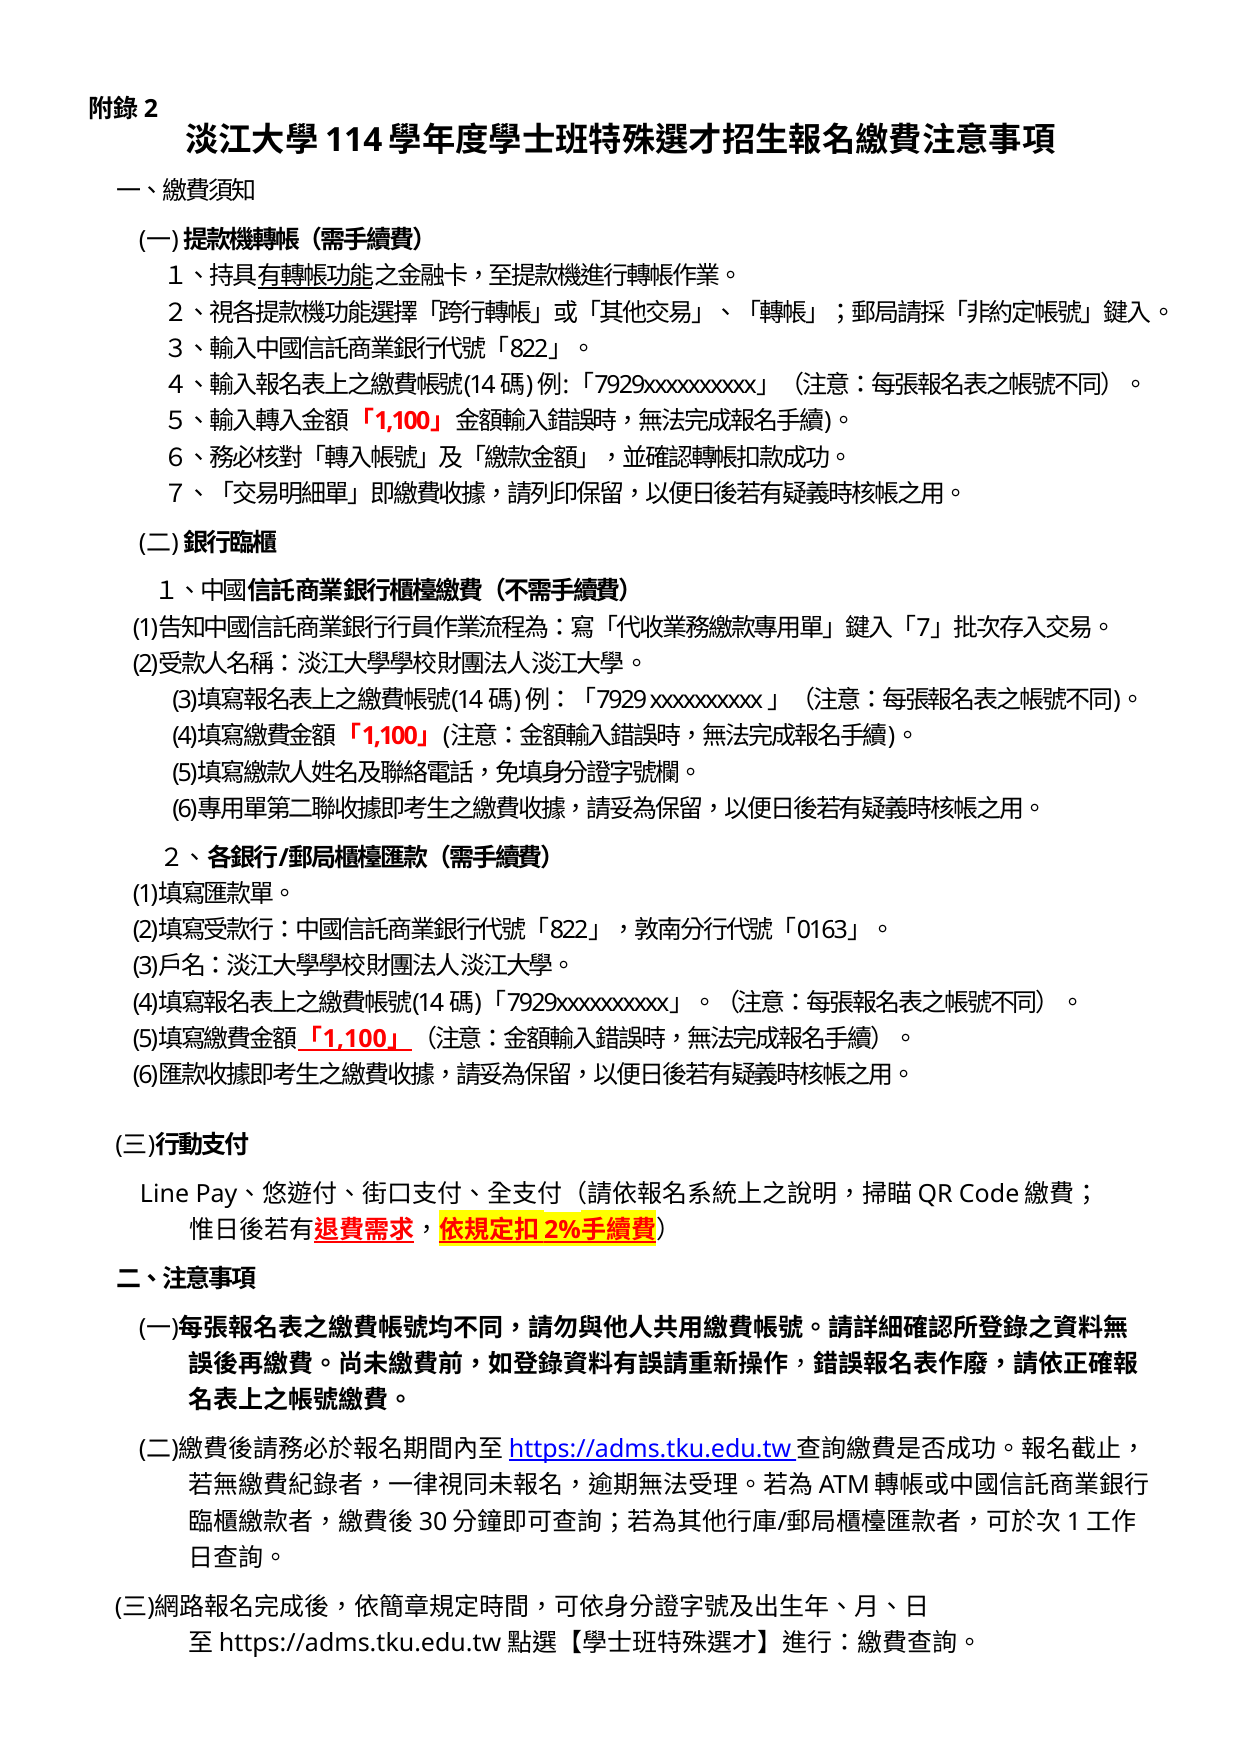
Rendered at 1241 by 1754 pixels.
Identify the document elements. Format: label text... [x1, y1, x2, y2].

text (3)填寫報名表上之繳費帳號(14碼) 例：「7929 xxxxxxxxxx 」（注意：每張報名表之帳號不同)。 [89, 679, 1152, 716]
text ２、視各提款機功能選擇「跨行轉帳」或「其他交易」、「轉帳」；郵局請採「非約定帳號」鍵入。 [164, 292, 1152, 328]
text １、持具有轉帳功能之金融卡，至提款機進行轉帳作業。 [164, 256, 1152, 292]
text Line Pay、悠遊付、街口支付、全支付（請依報名系統上之說明，掃瞄QR Code繳費；惟日後若有退費需求，依規定扣2%手續費） [89, 1173, 1076, 1246]
text ６、務必核對「轉入帳號」及「繳款金額」，並確認轉帳扣款成功。 [164, 437, 1152, 473]
text (一) 提款機轉帳（需手續費） [139, 219, 1076, 256]
text (2)受款人名稱：淡江大學學校財團法人淡江大學。 [89, 643, 1152, 679]
text (2)填寫受款行：中國信託商業銀行代號「822」，敦南分行代號「0163」。 [89, 909, 1076, 946]
text 一、繳費須知 [89, 171, 1076, 207]
text (二) 銀行臨櫃 [139, 522, 1076, 558]
text 二、注意事項 [89, 1258, 1076, 1295]
text (6)匯款收據即考生之繳費收據，請妥為保留，以便日後若有疑義時核帳之用。 [89, 1054, 1076, 1091]
text (三)網路報名完成後，依簡章規定時間，可依身分證字號及出生年、月、日至https://adms.tku.edu.tw 點選【學士班特殊選才】進行：繳費查詢。 [89, 1586, 1152, 1658]
text (5)填寫繳費金額「1,100」（注意：金額輸入錯誤時，無法完成報名手續）。 [89, 1018, 1076, 1054]
text (6)專用單第二聯收據即考生之繳費收據，請妥為保留，以便日後若有疑義時核帳之用。 [89, 788, 1152, 824]
text (4)填寫繳費金額「1,100」(注意：金額輸入錯誤時，無法完成報名手續)。 [89, 716, 1152, 752]
text (5)填寫繳款人姓名及聯絡電話，免填身分證字號欄。 [89, 752, 1152, 788]
text ３、輸入中國信託商業銀行代號「822」。 [164, 328, 1152, 364]
text (三)行動支付 [89, 1125, 1076, 1161]
text (一)每張報名表之繳費帳號均不同，請勿與他人共用繳費帳號。請詳細確認所登錄之資料無誤後再繳費。尚未繳費前，如登錄資料有誤請重新操作，錯誤報名表作廢，請依正確報名表上之帳號繳費。 [139, 1307, 1152, 1416]
text 附錄2 [89, 89, 1152, 125]
text ２、各銀行/郵局櫃檯匯款（需手續費） [139, 837, 1076, 873]
text (4)填寫報名表上之繳費帳號(14碼)「7929xxxxxxxxxx」。（注意：每張報名表之帳號不同）。 [89, 982, 1076, 1018]
text (3)戶名：淡江大學學校財團法人淡江大學。 [89, 946, 1076, 982]
text １、中國信託商業銀行櫃檯繳費（不需手續費） [139, 571, 1076, 607]
text ７、「交易明細單」即繳費收據，請列印保留，以便日後若有疑義時核帳之用。 [164, 473, 1152, 509]
text 淡江大學114學年度學士班特殊選才招生報名繳費注意事項 [89, 125, 1152, 158]
text (1)告知中國信託商業銀行行員作業流程為：寫「代收業務繳款專用單」鍵入「7」批次存入交易。 [89, 607, 1152, 643]
text ５、輸入轉入金額「1,100」金額輸入錯誤時，無法完成報名手續)。 [164, 401, 1152, 437]
text ４、輸入報名表上之繳費帳號(14碼) 例:「7929xxxxxxxxxx」（注意：每張報名表之帳號不同）。 [164, 364, 1152, 401]
text (二)繳費後請務必於報名期間內至https://adms.tku.edu.tw查詢繳費是否成功。報名截止，若無繳費紀錄者，一律視同未報名，逾期無法受理。若為ATM轉帳或中國信託商業銀行臨櫃繳款者，繳費後30分鐘即可查詢；若為其他行庫/郵局櫃檯匯款者，可於次1工作日查詢。 [139, 1428, 1152, 1573]
text (1)填寫匯款單。 [89, 873, 1076, 909]
